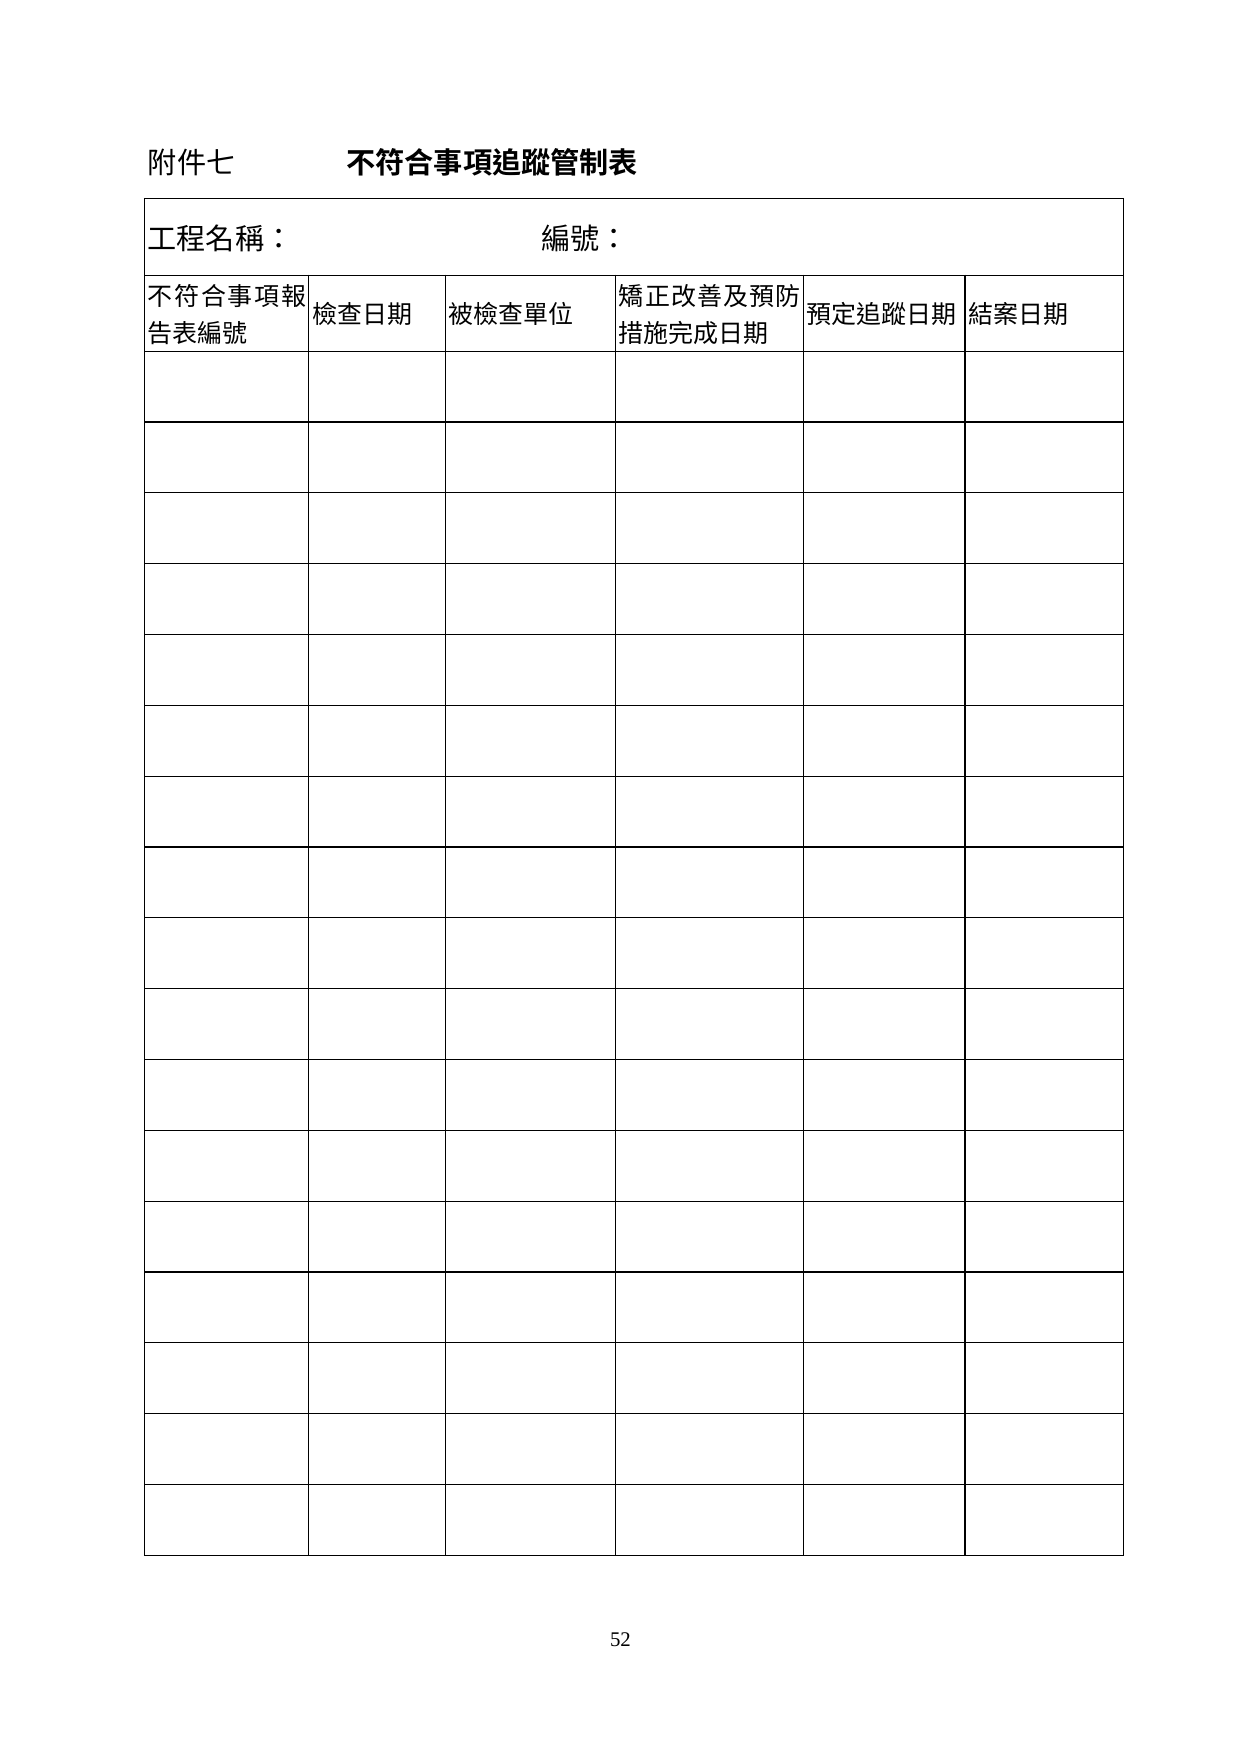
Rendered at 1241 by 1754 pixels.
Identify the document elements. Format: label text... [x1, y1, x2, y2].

table_cell [309, 989, 445, 1059]
table_cell 預定追蹤日期 [804, 276, 964, 351]
table_cell [446, 1485, 615, 1555]
table_cell [309, 777, 445, 846]
table_cell [616, 1131, 803, 1201]
table_cell [616, 352, 803, 421]
table_cell [804, 706, 964, 776]
table_cell [804, 1060, 964, 1130]
table_cell [309, 635, 445, 705]
table_cell [309, 1202, 445, 1271]
table_cell [966, 635, 1123, 705]
table_cell [966, 1202, 1123, 1271]
table_cell [966, 493, 1123, 563]
table_cell [446, 1273, 615, 1342]
table_cell [309, 1414, 445, 1484]
table_cell [616, 635, 803, 705]
table_cell [309, 706, 445, 776]
table_cell [966, 352, 1123, 421]
table_cell [616, 493, 803, 563]
table_cell [616, 1273, 803, 1342]
table_cell [309, 848, 445, 917]
table_cell [966, 1485, 1123, 1555]
table_cell [966, 918, 1123, 988]
table_cell [446, 1414, 615, 1484]
table_cell [145, 989, 308, 1059]
table_cell [309, 493, 445, 563]
table_cell [804, 352, 964, 421]
table_cell [966, 564, 1123, 634]
table_cell [446, 1131, 615, 1201]
table_cell 結案日期 [966, 276, 1123, 351]
table_cell [966, 1343, 1123, 1413]
table_cell [145, 1202, 308, 1271]
table_cell [804, 423, 964, 492]
table_cell [446, 1060, 615, 1130]
table_cell [309, 564, 445, 634]
table_cell [616, 918, 803, 988]
table_cell [804, 635, 964, 705]
table_cell [145, 918, 308, 988]
table_cell [309, 1131, 445, 1201]
table_cell [309, 918, 445, 988]
table_cell [616, 777, 803, 846]
table_cell [804, 777, 964, 846]
table_cell [446, 989, 615, 1059]
table_cell [145, 493, 308, 563]
table_cell [145, 848, 308, 917]
table_cell [616, 1202, 803, 1271]
table_header 工程名稱： 編號： [145, 199, 1123, 274]
table_cell [446, 1343, 615, 1413]
table_cell [966, 1131, 1123, 1201]
table_cell [145, 635, 308, 705]
table_cell [804, 1273, 964, 1342]
table_cell [309, 1343, 445, 1413]
table_cell [616, 1485, 803, 1555]
table_cell [804, 848, 964, 917]
table_cell [145, 1131, 308, 1201]
table_cell [309, 423, 445, 492]
table_cell [616, 1060, 803, 1130]
table_cell [804, 493, 964, 563]
table_cell [309, 352, 445, 421]
table_cell [145, 1414, 308, 1484]
table_cell [616, 1343, 803, 1413]
table_cell [616, 989, 803, 1059]
table_cell [446, 706, 615, 776]
table_cell [145, 1485, 308, 1555]
table_cell [616, 848, 803, 917]
table_cell [446, 918, 615, 988]
table_cell [145, 706, 308, 776]
table_cell [145, 423, 308, 492]
table_cell [616, 423, 803, 492]
table_cell [309, 1060, 445, 1130]
table_cell [145, 777, 308, 846]
table_cell [804, 989, 964, 1059]
table_cell 矯正改善及預防措施完成日期 [616, 276, 803, 351]
table_cell [616, 1414, 803, 1484]
table_cell [446, 777, 615, 846]
table_cell 被檢查單位 [446, 276, 615, 351]
table_cell [145, 1273, 308, 1342]
table_cell [446, 848, 615, 917]
table_cell [966, 777, 1123, 846]
table_cell [966, 1414, 1123, 1484]
table_cell [145, 1060, 308, 1130]
table_cell 不符合事項報告表編號 [145, 276, 308, 351]
table_cell [145, 352, 308, 421]
table_cell [966, 1273, 1123, 1342]
table_cell [145, 1343, 308, 1413]
table_cell 檢查日期 [309, 276, 445, 351]
table_cell [145, 564, 308, 634]
table_cell [966, 848, 1123, 917]
table_cell [446, 493, 615, 563]
table_cell [804, 1202, 964, 1271]
table_cell [966, 989, 1123, 1059]
table_cell [804, 1414, 964, 1484]
table_cell [446, 1202, 615, 1271]
table_cell [804, 1131, 964, 1201]
table_cell [446, 423, 615, 492]
table_cell [966, 423, 1123, 492]
table_cell [446, 564, 615, 634]
table_cell [616, 564, 803, 634]
table_cell [804, 564, 964, 634]
table_cell [616, 706, 803, 776]
table_cell [446, 352, 615, 421]
table_cell [446, 635, 615, 705]
table_cell [804, 1343, 964, 1413]
table_cell [309, 1273, 445, 1342]
table_cell [804, 1485, 964, 1555]
text 附件七 不符合事項追蹤管制表 [148, 123, 1092, 198]
table_cell [309, 1485, 445, 1555]
table_cell [966, 1060, 1123, 1130]
table_cell [804, 918, 964, 988]
table_cell [966, 706, 1123, 776]
